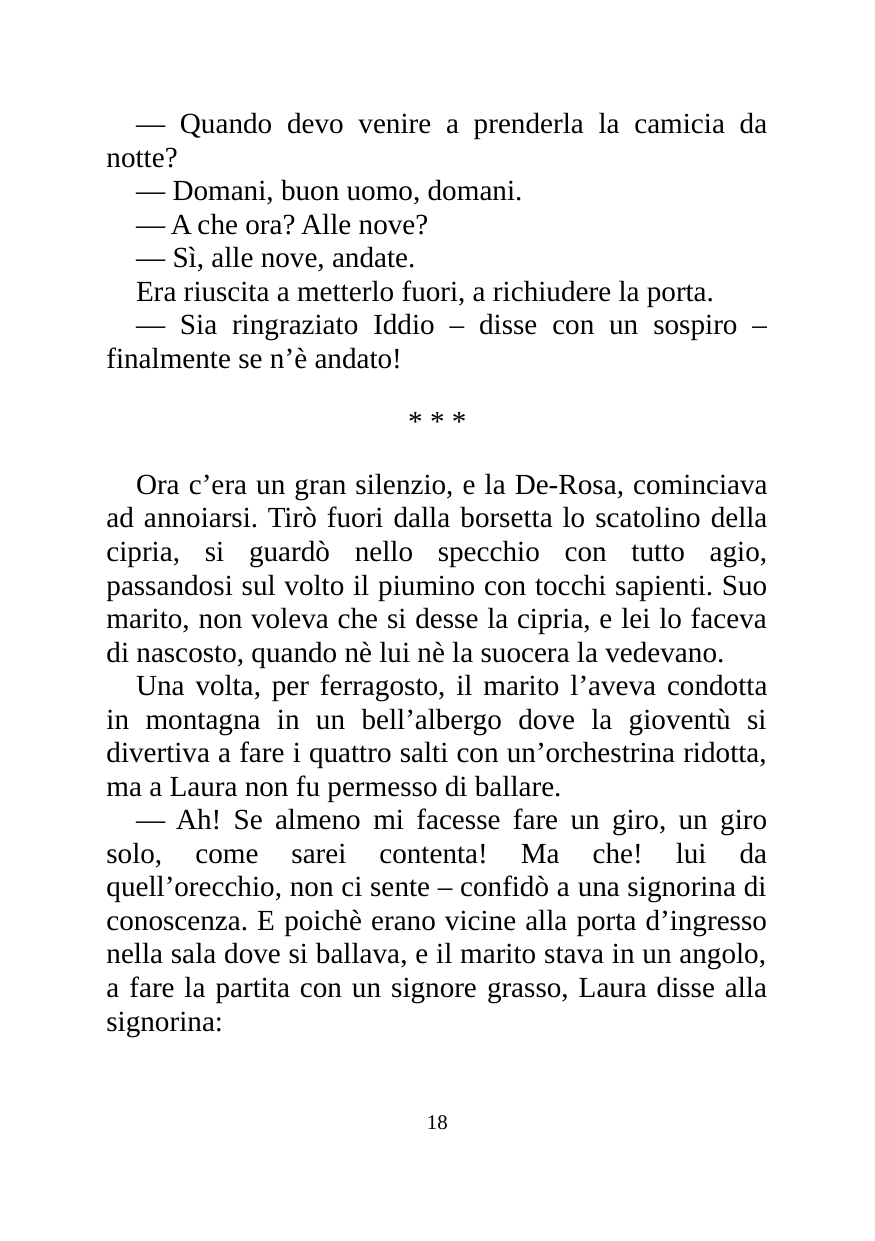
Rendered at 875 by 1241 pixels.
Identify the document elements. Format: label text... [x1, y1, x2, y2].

text — Quando devo venire a prenderla la camicia da notte? [106, 106, 768, 173]
text Ora c’era un gran silenzio, e la De-Rosa, cominciava ad annoiarsi. Tirò fuori dalla borsetta lo scatolino della cipria, si guardò nello specchio con tutto agio, passandosi sul volto il piumino con tocchi sapienti. Suo marito, non voleva che si desse la cipria, e lei lo faceva di nascosto, quando nè lui nè la suocera la vedevano. [106, 467, 768, 668]
text — Sì, alle nove, andate. [106, 240, 768, 274]
text * * * [106, 404, 768, 438]
text — Sia ringraziato Iddio – disse con un sospiro – finalmente se n’è andato! [106, 307, 768, 374]
text Una volta, per ferragosto, il marito l’aveva condotta in montagna in un bell’albergo dove la gioventù si divertiva a fare i quattro salti con un’orchestrina ridotta, ma a Laura non fu permesso di ballare. [106, 668, 768, 802]
text — Ah! Se almeno mi facesse fare un giro, un giro solo, come sarei contenta! Ma che! lui da quell’orecchio, non ci sente – confidò a una signorina di conoscenza. E poichè erano vicine alla porta d’ingresso nella sala dove si ballava, e il marito stava in un angolo, a fare la partita con un signore grasso, Laura disse alla signorina: [106, 802, 768, 1037]
text — A che ora? Alle nove? [106, 207, 768, 240]
text Era riuscita a metterlo fuori, a richiudere la porta. [106, 274, 768, 307]
text — Domani, buon uomo, domani. [106, 173, 768, 207]
